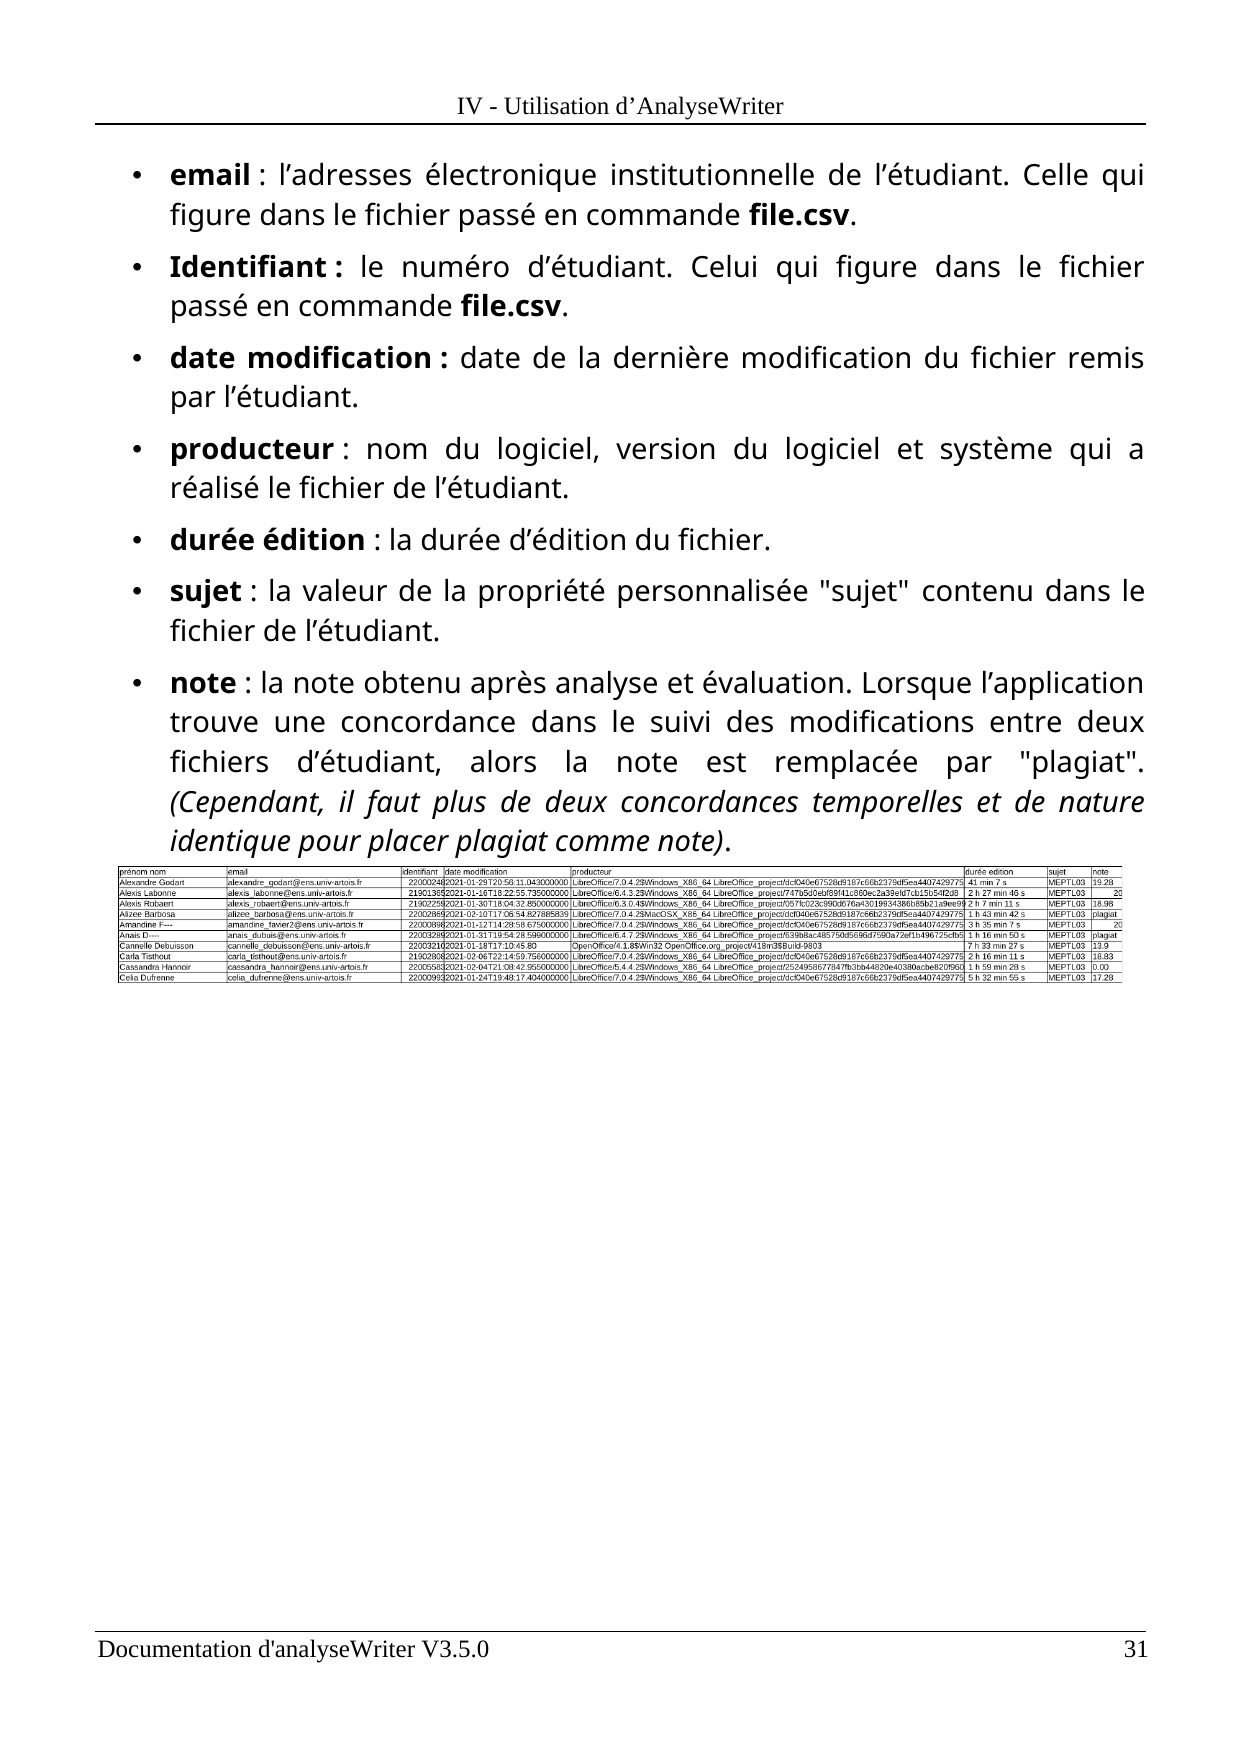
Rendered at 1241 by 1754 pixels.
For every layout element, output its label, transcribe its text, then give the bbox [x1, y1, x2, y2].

list producteur : nom du logiciel, version du logiciel et système qui a réalisé le fichier de l’étudiant. [132, 428, 1146, 507]
list durée édition : la durée d’édition du fichier. [132, 519, 1146, 559]
list Identifiant : le numéro d’étudiant. Celui qui figure dans le fichier passé en commande file.csv. [132, 246, 1146, 325]
list date modification : date de la dernière modification du fichier remis par l’étudiant. [132, 337, 1146, 416]
list note : la note obtenu après analyse et évaluation. Lorsque l’application trouve une concordance dans le suivi des modifications entre deux fichiers d’étudiant, alors la note est remplacée par "plagiat". (Cependant, il faut plus de deux concordances temporelles et de nature identique pour placer plagiat comme note). [132, 662, 1146, 860]
list email : l’adresses électronique institutionnelle de l’étudiant. Celle qui figure dans le fichier passé en commande file.csv. [132, 155, 1146, 234]
list sujet : la valeur de la propriété personnalisée "sujet" contenu dans le fichier de l’étudiant. [132, 571, 1146, 650]
picture [118, 866, 1123, 983]
